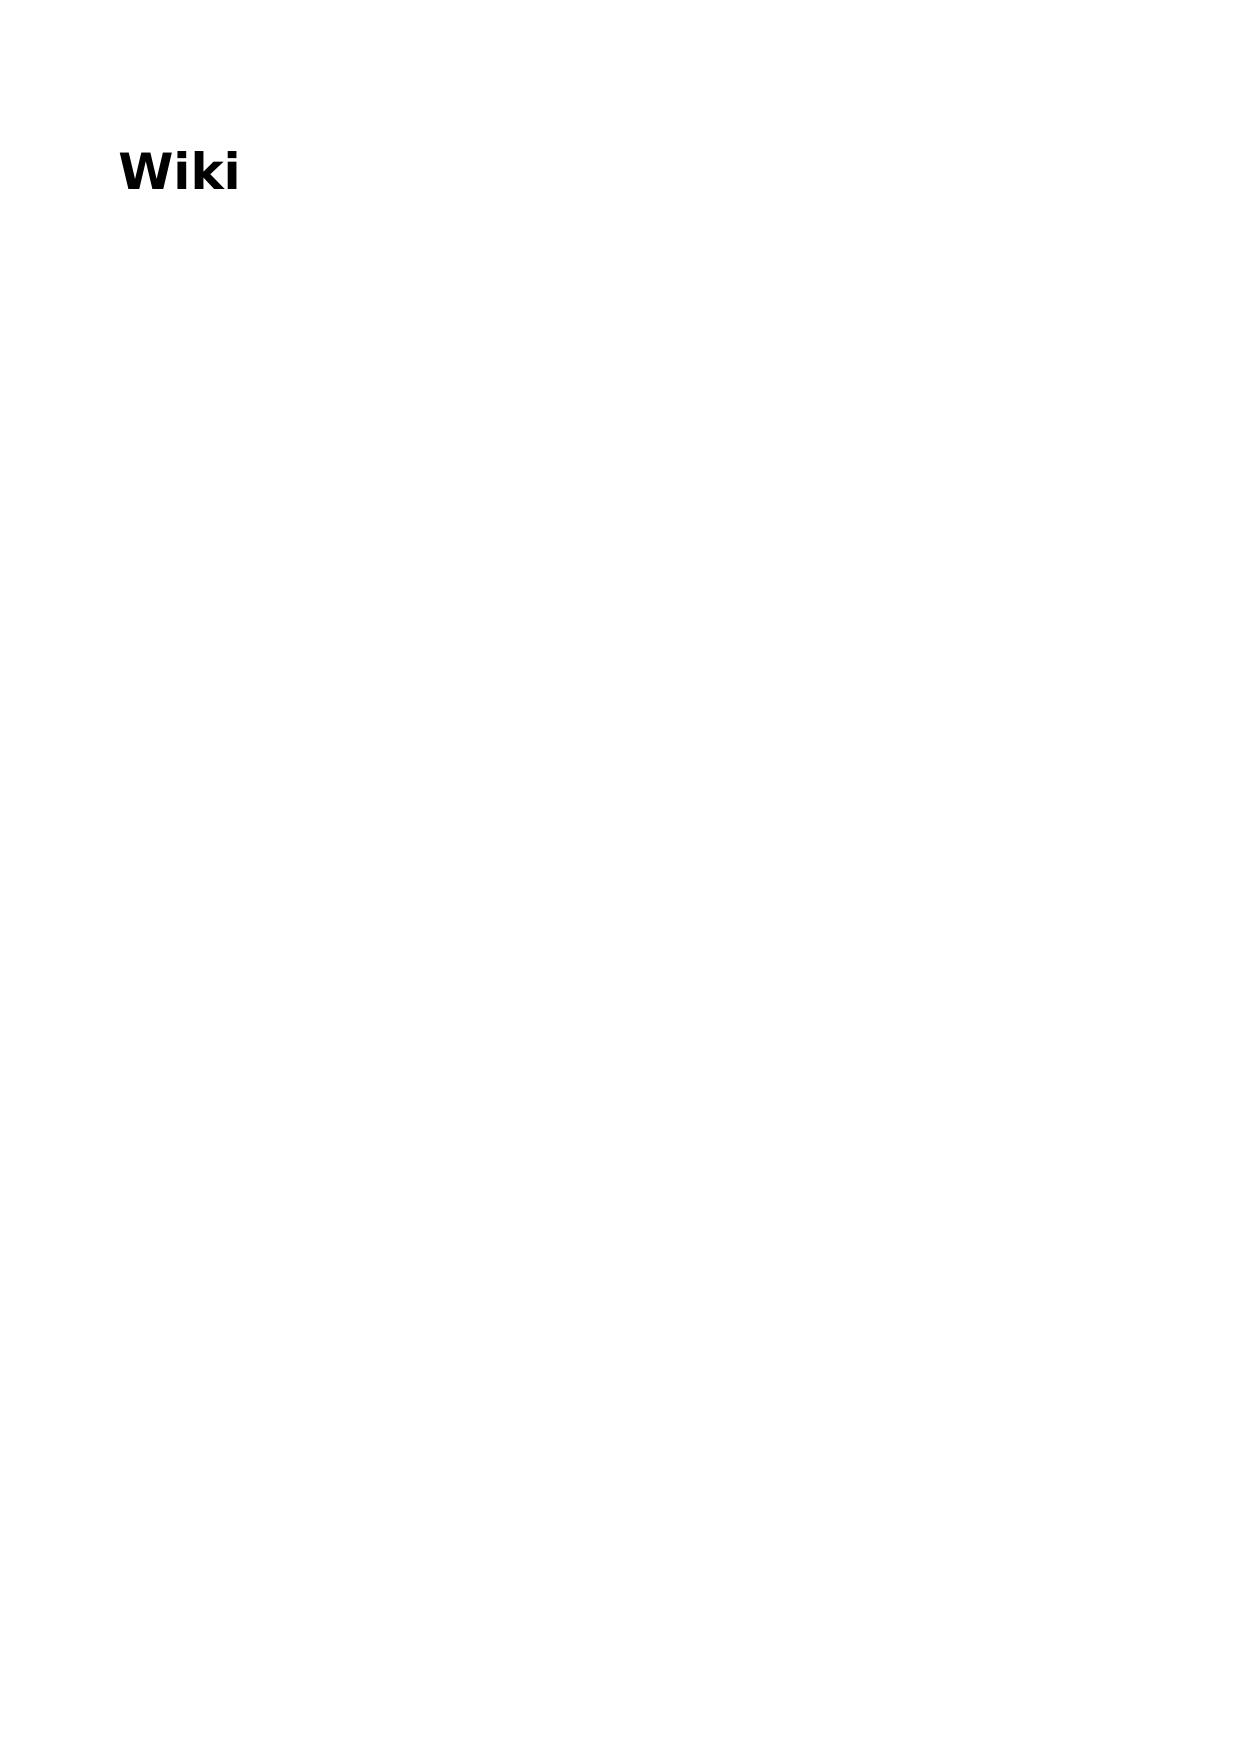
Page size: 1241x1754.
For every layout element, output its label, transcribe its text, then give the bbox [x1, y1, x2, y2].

subtitle Wiki [118, 143, 1122, 201]
